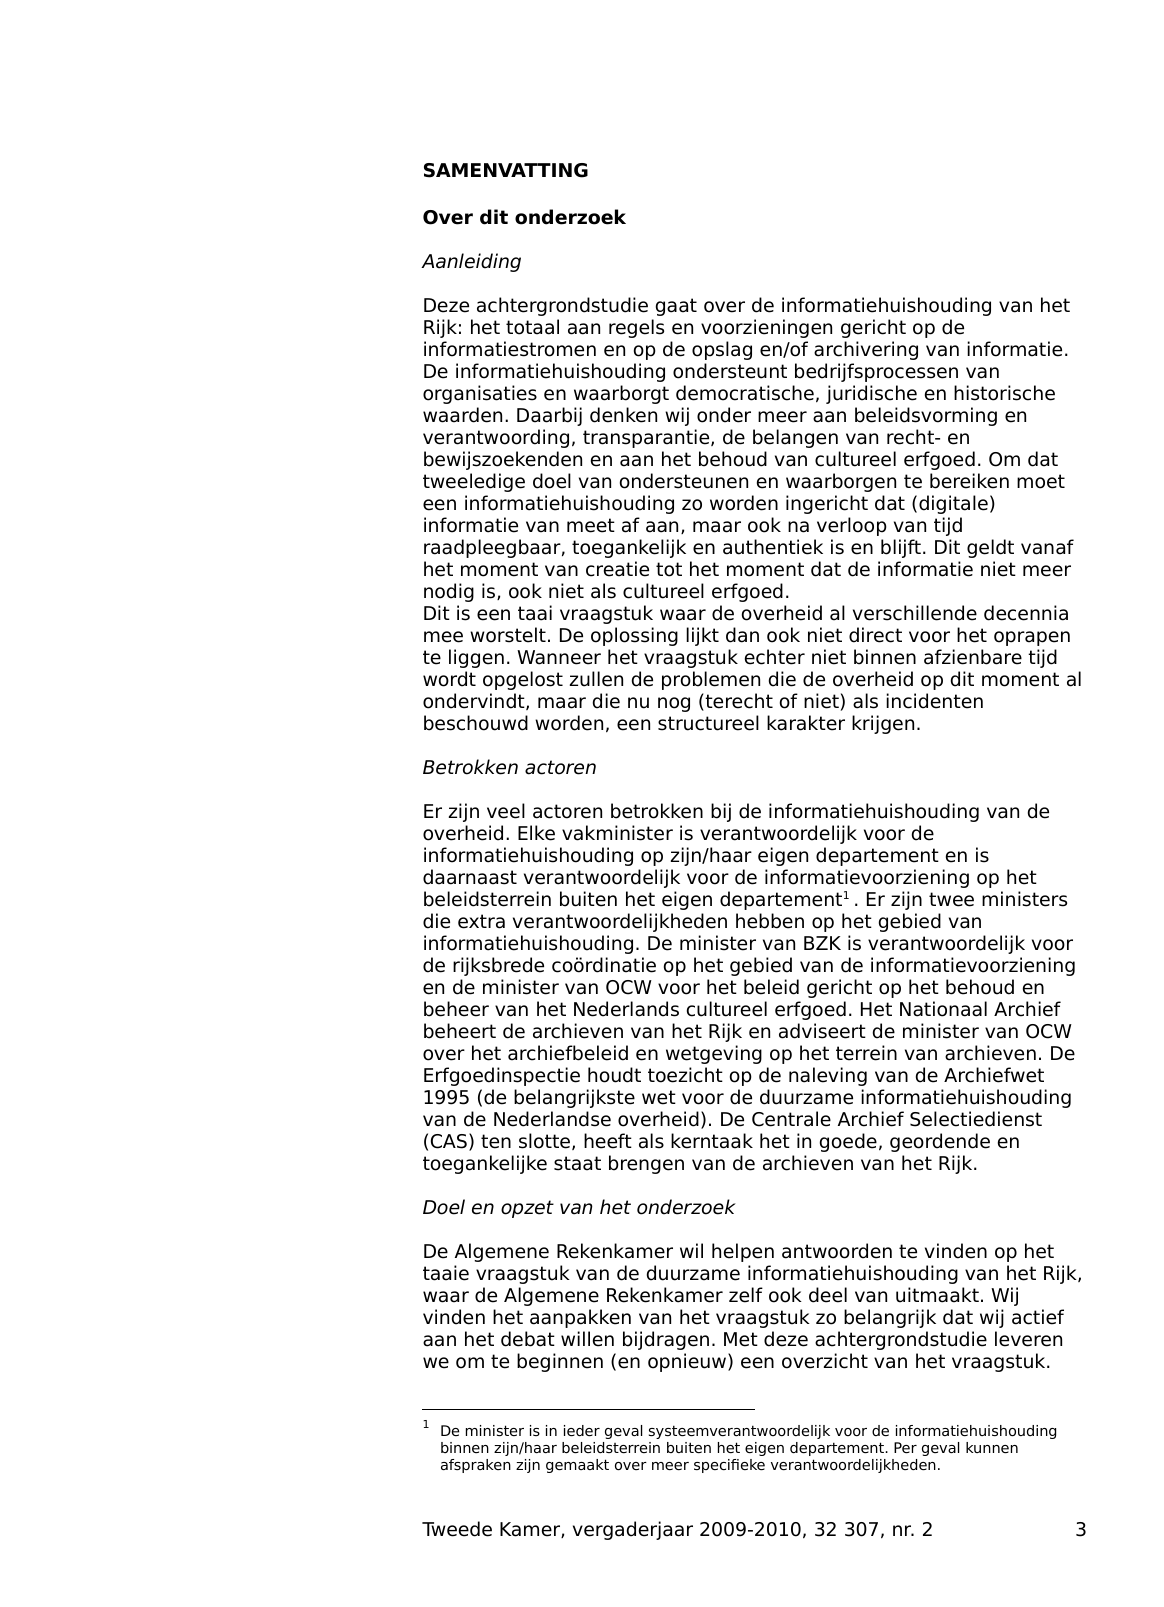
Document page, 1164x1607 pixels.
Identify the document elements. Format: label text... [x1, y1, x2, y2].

text Dit is een taai vraagstuk waar de overheid al verschillende decennia mee worstelt. De oplossing lijkt dan ook niet direct voor het oprapen te liggen. Wanneer het vraagstuk echter niet binnen afzienbare tijd wordt opgelost zullen de problemen die de overheid op dit moment al ondervindt, maar die nu nog (terecht of niet) als incidenten beschouwd worden, een structureel karakter krijgen. [422, 603, 1087, 735]
subtitle Aanleiding [422, 251, 1087, 273]
subtitle Doel en opzet van het onderzoek [422, 1197, 1087, 1219]
text Er zijn veel actoren betrokken bij de informatiehuishouding van de overheid. Elke vakminister is verantwoordelijk voor de informatiehuishouding op zijn/haar eigen departement en is daarnaast verantwoordelijk voor de informatievoorziening op het beleidsterrein buiten het eigen departement. Er zijn twee ministers die extra verantwoordelijkheden hebben op het gebied van informatiehuishouding. De minister van BZK is verantwoordelijk voor de rijksbrede coördinatie op het gebied van de informatievoorziening en de minister van OCW voor het beleid gericht op het behoud en beheer van het Nederlands cultureel erfgoed. Het Nationaal Archief beheert de archieven van het Rijk en adviseert de minister van OCW over het archiefbeleid en wetgeving op het terrein van archieven. De Erfgoedinspectie houdt toezicht op de naleving van de Archiefwet 1995 (de belangrijkste wet voor de duurzame informatiehuishouding van de Nederlandse overheid). De Centrale Archief Selectiedienst (CAS) ten slotte, heeft als kerntaak het in goede, geordende en toegankelijke staat brengen van de archieven van het Rijk. [422, 801, 1087, 1175]
subtitle SAMENVATTING [422, 160, 1087, 182]
text De minister is in ieder geval systeemverantwoordelijk voor de informatiehuishouding binnen zijn/haar beleidsterrein buiten het eigen departement. Per geval kunnen afspraken zijn gemaakt over meer specifieke verantwoordelijkheden. [422, 1418, 1087, 1474]
text Deze achtergrondstudie gaat over de informatiehuishouding van het Rijk: het totaal aan regels en voorzieningen gericht op de informatiestromen en op de opslag en/of archivering van informatie. De informatiehuishouding ondersteunt bedrijfsprocessen van organisaties en waarborgt democratische, juridische en historische waarden. Daarbij denken wij onder meer aan beleidsvorming en verantwoording, transparantie, de belangen van recht- en bewijszoekenden en aan het behoud van cultureel erfgoed. Om dat tweeledige doel van ondersteunen en waarborgen te bereiken moet een informatiehuishouding zo worden ingericht dat (digitale) informatie van meet af aan, maar ook na verloop van tijd raadpleegbaar, toegankelijk en authentiek is en blijft. Dit geldt vanaf het moment van creatie tot het moment dat de informatie niet meer nodig is, ook niet als cultureel erfgoed. [422, 295, 1087, 603]
text De Algemene Rekenkamer wil helpen antwoorden te vinden op het taaie vraagstuk van de duurzame informatiehuishouding van het Rijk, waar de Algemene Rekenkamer zelf ook deel van uitmaakt. Wij vinden het aanpakken van het vraagstuk zo belangrijk dat wij actief aan het debat willen bijdragen. Met deze achtergrondstudie leveren we om te beginnen (en opnieuw) een overzicht van het vraagstuk. [422, 1241, 1087, 1373]
subtitle Over dit onderzoek [422, 207, 1087, 229]
subtitle Betrokken actoren [422, 757, 1087, 779]
